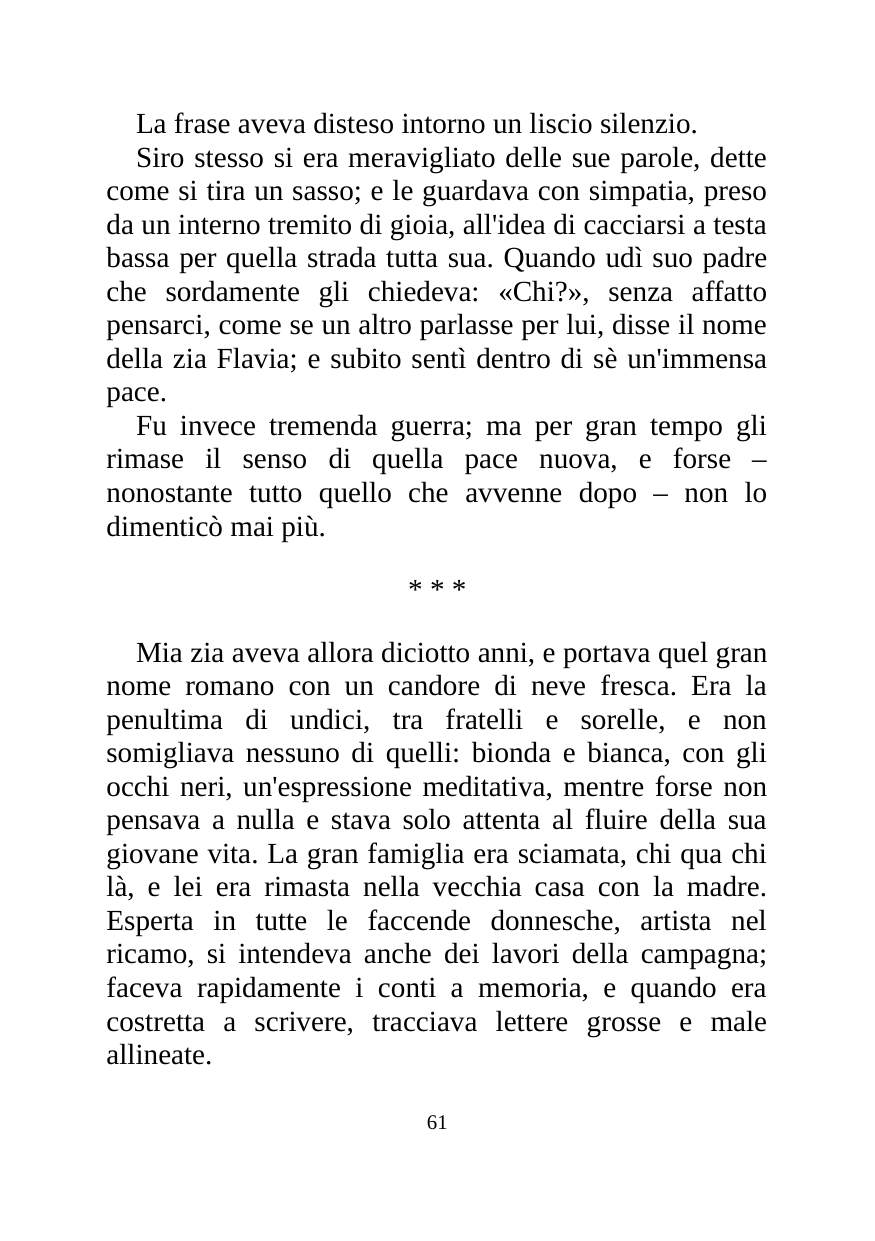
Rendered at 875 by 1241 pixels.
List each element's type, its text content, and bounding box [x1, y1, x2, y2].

text * * * [106, 572, 768, 605]
text La frase aveva disteso intorno un liscio silenzio. [106, 106, 768, 140]
text Mia zia aveva allora diciotto anni, e portava quel gran nome romano con un candore di neve fresca. Era la penultima di undici, tra fratelli e sorelle, e non somigliava nessuno di quelli: bionda e bianca, con gli occhi neri, un'espressione meditativa, mentre forse non pensava a nulla e stava solo attenta al fluire della sua giovane vita. La gran famiglia era sciamata, chi qua chi là, e lei era rimasta nella vecchia casa con la madre. Esperta in tutte le faccende donnesche, artista nel ricamo, si intendeva anche dei lavori della campagna; faceva rapidamente i conti a memoria, e quando era costretta a scrivere, tracciava lettere grosse e male allineate. [106, 635, 768, 1071]
text Fu invece tremenda guerra; ma per gran tempo gli rimase il senso di quella pace nuova, e forse – nonostante tutto quello che avvenne dopo – non lo dimenticò mai più. [106, 408, 768, 542]
text Siro stesso si era meravigliato delle sue parole, dette come si tira un sasso; e le guardava con simpatia, preso da un interno tremito di gioia, all'idea di cacciarsi a testa bassa per quella strada tutta sua. Quando udì suo padre che sordamente gli chiedeva: «Chi?», senza affatto pensarci, come se un altro parlasse per lui, disse il nome della zia Flavia; e subito sentì dentro di sè un'immensa pace. [106, 140, 768, 408]
